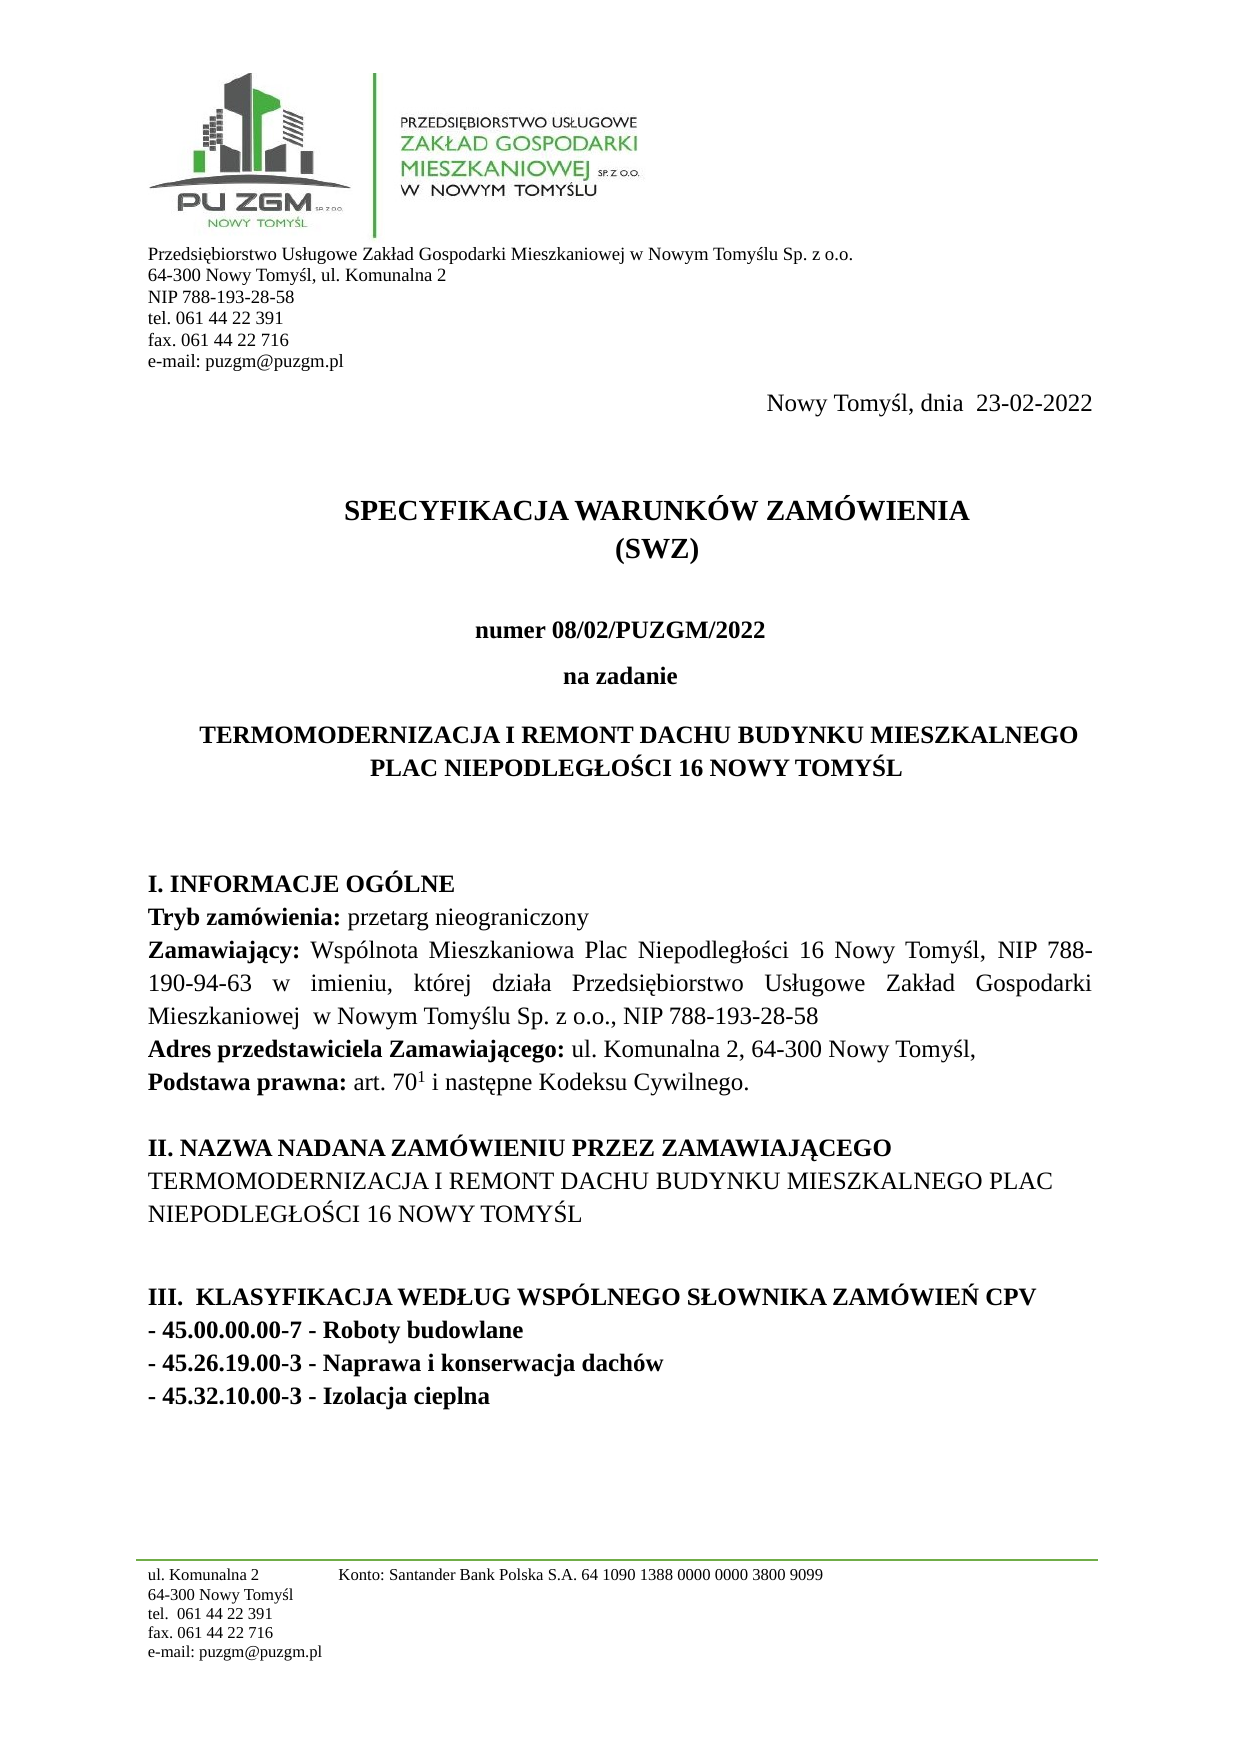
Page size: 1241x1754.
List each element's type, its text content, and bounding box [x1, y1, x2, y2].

text Tryb zamówienia: przetarg nieograniczony [148, 902, 1093, 931]
text I. INFORMACJE OGÓLNE [148, 869, 1093, 898]
text numer 08/02/PUZGM/2022 [148, 615, 1093, 644]
text - 45.00.00.00-7 - Roboty budowlane [148, 1315, 1093, 1344]
text - 45.32.10.00-3 - Izolacja cieplna [148, 1381, 1093, 1410]
list TERMOMODERNIZACJA I REMONT DACHU BUDYNKU MIESZKALNEGO PLAC NIEPODLEGŁOŚCI 16 NOWY TOMYŚL [148, 1166, 1093, 1228]
text Przedsiębiorstwo Usługowe Zakład Gospodarki Mieszkaniowej w Nowym Tomyślu Sp. z o.o. 64-300 Nowy Tomyśl, ul. Komunalna 2 NIP 788-193-28-58 tel. 061 44 22 391 fax. 061 44 22 716 e-mail: puzgm@puzgm.pl [148, 242, 1093, 372]
picture [147, 73, 655, 243]
text (SWZ) [221, 531, 1093, 565]
text SPECYFIKACJA WARUNKÓW ZAMÓWIENIA [221, 493, 1093, 526]
text Nowy Tomyśl, dnia 23-02-2022 [148, 388, 1093, 417]
text Adres przedstawiciela Zamawiającego: ul. Komunalna 2, 64-300 Nowy Tomyśl, [148, 1034, 1093, 1063]
text II. NAZWA NADANA ZAMÓWIENIU PRZEZ ZAMAWIAJĄCEGO [148, 1133, 1093, 1162]
text III. KLASYFIKACJA WEDŁUG WSPÓLNEGO SŁOWNIKA ZAMÓWIEŃ CPV [148, 1282, 1093, 1311]
text Podstawa prawna: art. 701 i następne Kodeksu Cywilnego. [148, 1067, 1093, 1096]
text - 45.26.19.00-3 - Naprawa i konserwacja dachów [148, 1348, 1093, 1377]
text na zadanie [148, 661, 1093, 689]
list TERMOMODERNIZACJA I REMONT DACHU BUDYNKU MIESZKALNEGO PLAC NIEPODLEGŁOŚCI 16 NOWY TOMYŚL [185, 721, 1093, 782]
text Zamawiający: Wspólnota Mieszkaniowa Plac Niepodległości 16 Nowy Tomyśl, NIP 788-190-94-63 w imieniu, której działa Przedsiębiorstwo Usługowe Zakład Gospodarki Mieszkaniowej w Nowym Tomyślu Sp. z o.o., NIP 788-193-28-58 [148, 935, 1093, 1030]
